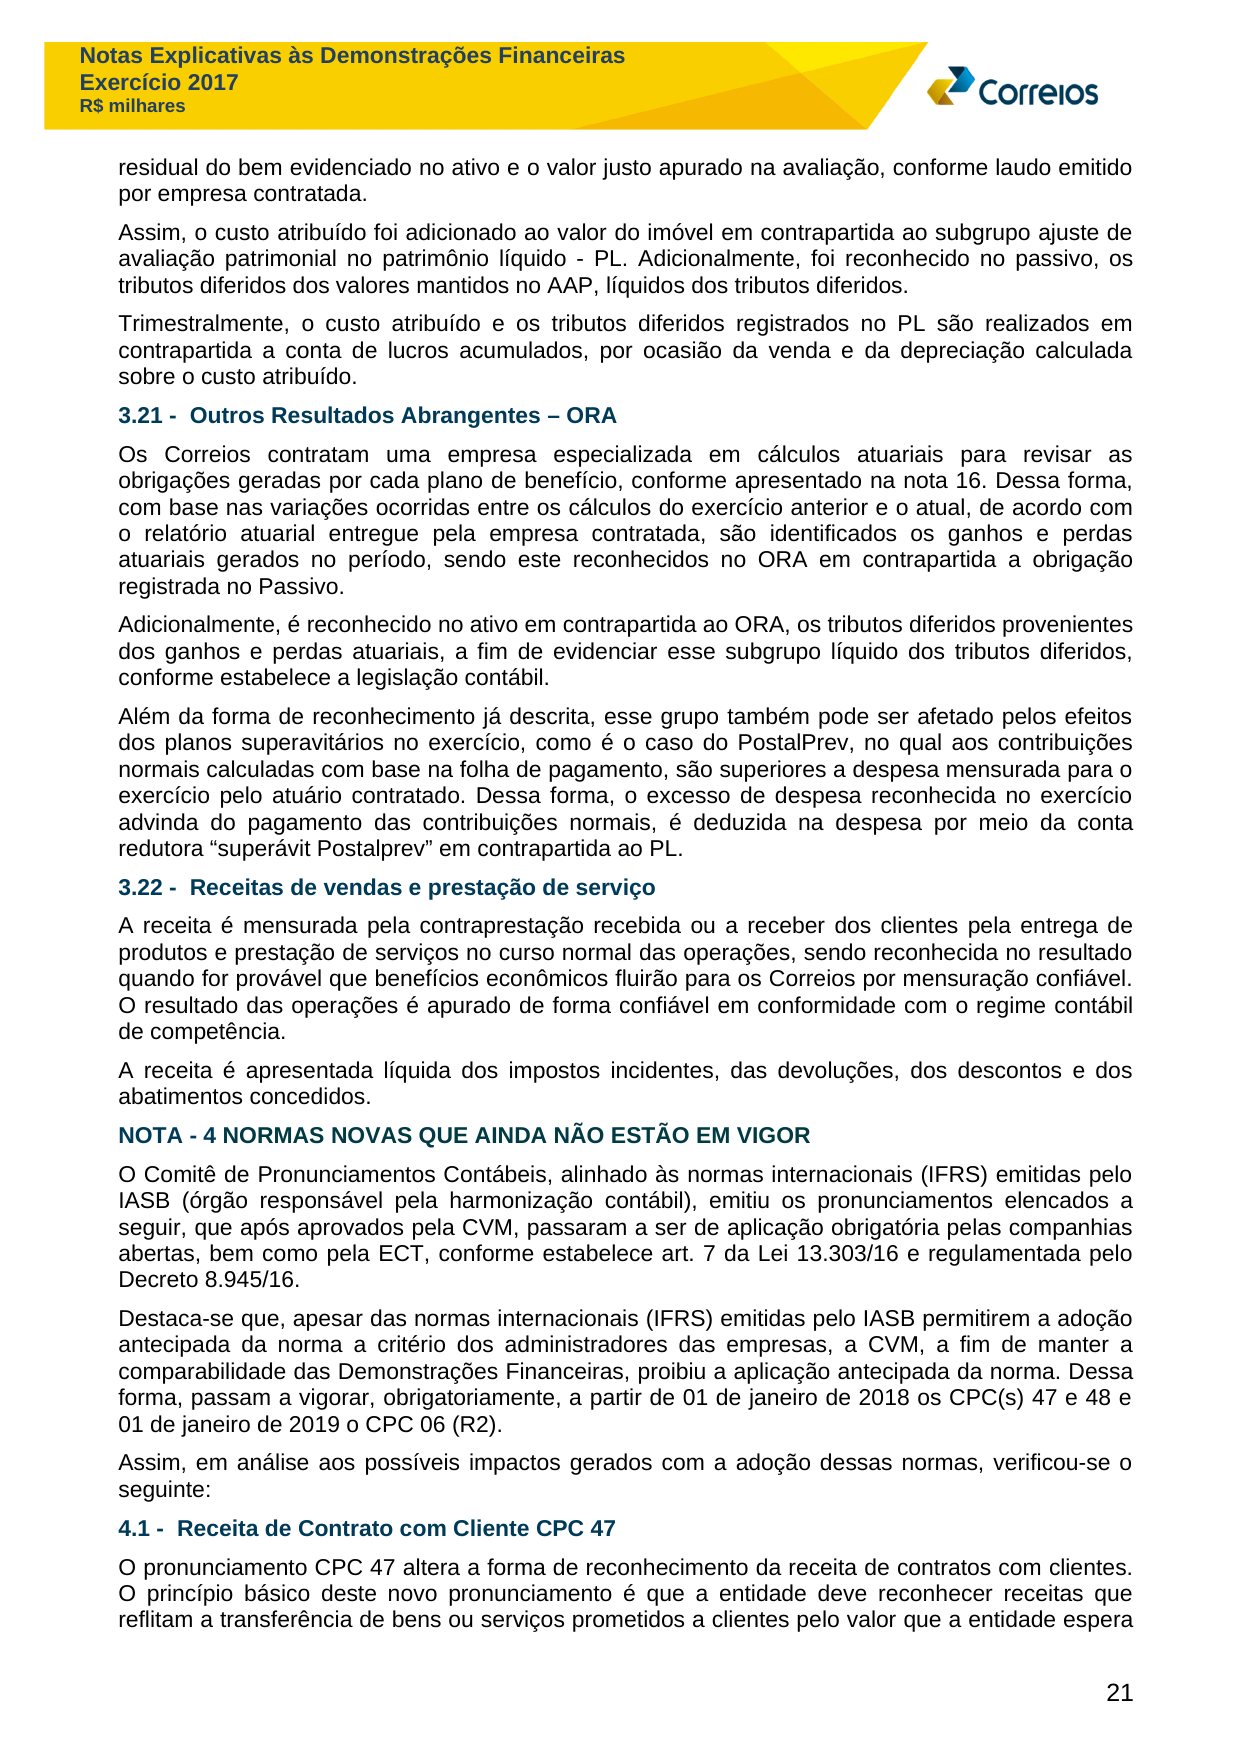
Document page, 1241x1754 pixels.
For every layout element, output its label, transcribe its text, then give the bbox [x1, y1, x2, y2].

text O pronunciamento CPC 47 altera a forma de reconhecimento da receita de contratos com clientes. O princípio básico deste novo pronunciamento é que a entidade deve reconhecer receitas que reflitam a transferência de bens ou serviços prometidos a clientes pelo valor que a entidade espera [118, 1553, 1134, 1632]
text Assim, em análise aos possíveis impactos gerados com a adoção dessas normas, verificou-se o seguinte: [118, 1449, 1134, 1502]
text O Comitê de Pronunciamentos Contábeis, alinhado às normas internacionais (IFRS) emitidas pelo IASB (órgão responsável pela harmonização contábil), emitiu os pronunciamentos elencados a seguir, que após aprovados pela CVM, passaram a ser de aplicação obrigatória pelas companhias abertas, bem como pela ECT, conforme estabelece art. 7 da Lei 13.303/16 e regulamentada pelo Decreto 8.945/16. [118, 1161, 1134, 1293]
subtitle NORMAS NOVAS QUE AINDA NÃO ESTÃO EM VIGOR [118, 1122, 1134, 1148]
text A receita é mensurada pela contraprestação recebida ou a receber dos clientes pela entrega de produtos e prestação de serviços no curso normal das operações, sendo reconhecida no resultado quando for provável que benefícios econômicos fluirão para os Correios por mensuração confiável. O resultado das operações é apurado de forma confiável em conformidade com o regime contábil de competência. [118, 912, 1134, 1044]
subtitle Outros Resultados Abrangentes – ORA [118, 402, 1134, 428]
text Além da forma de reconhecimento já descrita, esse grupo também pode ser afetado pelos efeitos dos planos superavitários no exercício, como é o caso do PostalPrev, no qual aos contribuições normais calculadas com base na folha de pagamento, são superiores a despesa mensurada para o exercício pelo atuário contratado. Dessa forma, o excesso de despesa reconhecida no exercício advinda do pagamento das contribuições normais, é deduzida na despesa por meio da conta redutora “superávit Postalprev” em contrapartida ao PL. [118, 703, 1134, 861]
subtitle Receitas de vendas e prestação de serviço [118, 874, 1134, 900]
text Destaca-se que, apesar das normas internacionais (IFRS) emitidas pelo IASB permitirem a adoção antecipada da norma a critério dos administradores das empresas, a CVM, a fim de manter a comparabilidade das Demonstrações Financeiras, proibiu a aplicação antecipada da norma. Dessa forma, passam a vigorar, obrigatoriamente, a partir de 01 de janeiro de 2018 os CPC(s) 47 e 48 e 01 de janeiro de 2019 o CPC 06 (R2). [118, 1305, 1134, 1437]
text Trimestralmente, o custo atribuído e os tributos diferidos registrados no PL são realizados em contrapartida a conta de lucros acumulados, por ocasião da venda e da depreciação calculada sobre o custo atribuído. [118, 310, 1134, 389]
text residual do bem evidenciado no ativo e o valor justo apurado na avaliação, conforme laudo emitido por empresa contratada. [118, 154, 1134, 206]
picture [44, 42, 1123, 130]
text Os Correios contratam uma empresa especializada em cálculos atuariais para revisar as obrigações geradas por cada plano de benefício, conforme apresentado na nota 16. Dessa forma, com base nas variações ocorridas entre os cálculos do exercício anterior e o atual, de acordo com o relatório atuarial entregue pela empresa contratada, são identificados os ganhos e perdas atuariais gerados no período, sendo este reconhecidos no ORA em contrapartida a obrigação registrada no Passivo. [118, 441, 1134, 599]
subtitle Receita de Contrato com Cliente CPC 47 [118, 1514, 1134, 1541]
text A receita é apresentada líquida dos impostos incidentes, das devoluções, dos descontos e dos abatimentos concedidos. [118, 1057, 1134, 1109]
text Adicionalmente, é reconhecido no ativo em contrapartida ao ORA, os tributos diferidos provenientes dos ganhos e perdas atuariais, a fim de evidenciar esse subgrupo líquido dos tributos diferidos, conforme estabelece a legislação contábil. [118, 611, 1134, 691]
text Assim, o custo atribuído foi adicionado ao valor do imóvel em contrapartida ao subgrupo ajuste de avaliação patrimonial no patrimônio líquido - PL. Adicionalmente, foi reconhecido no passivo, os tributos diferidos dos valores mantidos no AAP, líquidos dos tributos diferidos. [118, 219, 1134, 298]
